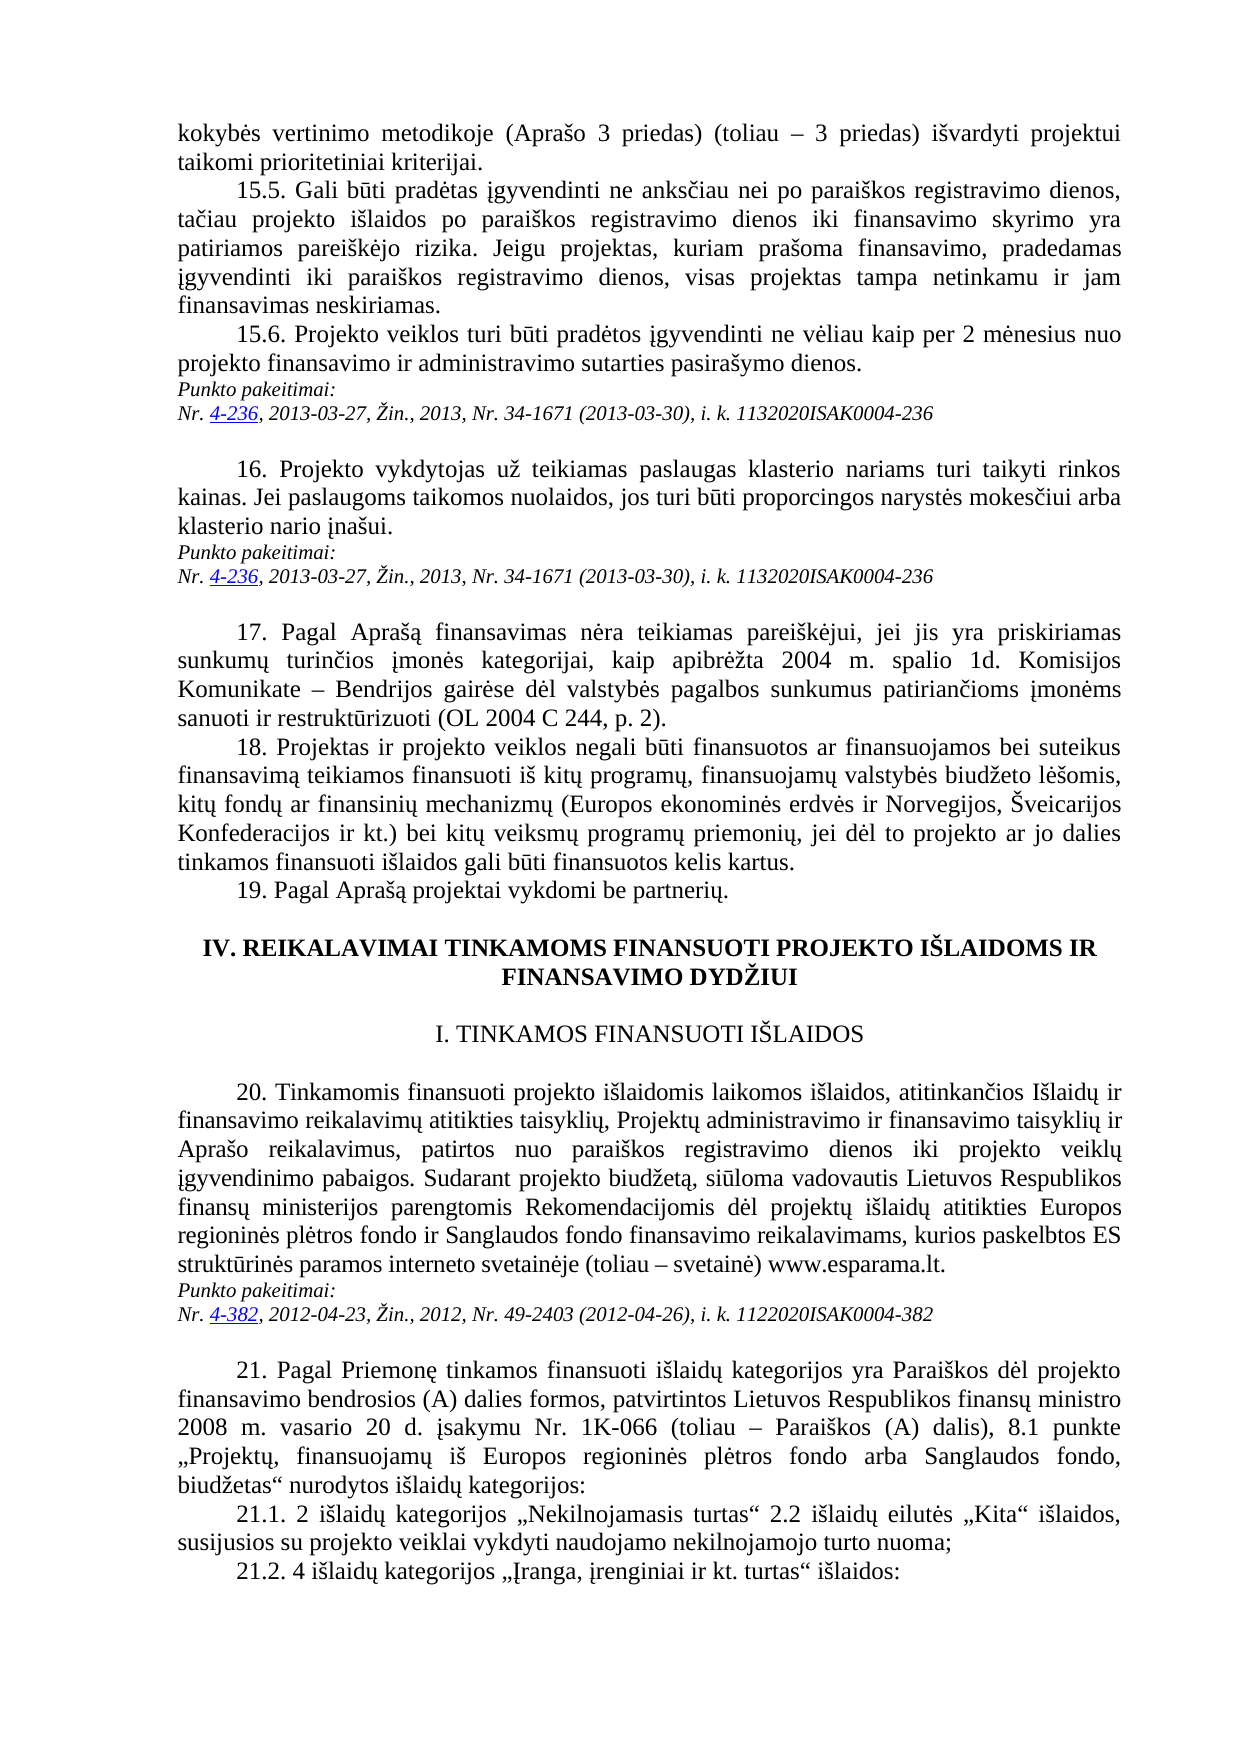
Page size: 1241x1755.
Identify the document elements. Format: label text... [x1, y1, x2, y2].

text 15.6. Projekto veiklos turi būti pradėtos įgyvendinti ne vėliau kaip per 2 mėnesius nuo projekto finansavimo ir administravimo sutarties pasirašymo dienos. [177, 319, 1122, 377]
text 20. Tinkamomis finansuoti projekto išlaidomis laikomos išlaidos, atitinkančios Išlaidų ir finansavimo reikalavimų atitikties taisyklių, Projektų administravimo ir finansavimo taisyklių ir Aprašo reikalavimus, patirtos nuo paraiškos registravimo dienos iki projekto veiklų įgyvendinimo pabaigos. Sudarant projekto biudžetą, siūloma vadovautis Lietuvos Respublikos finansų ministerijos parengtomis Rekomendacijomis dėl projektų išlaidų atitikties Europos regioninės plėtros fondo ir Sanglaudos fondo finansavimo reikalavimams, kurios paskelbtos ES struktūrinės paramos interneto svetainėje (toliau – svetainė) www.esparama.lt. [177, 1077, 1122, 1278]
text Nr. 4-236, 2013-03-27, Žin., 2013, Nr. 34-1671 (2013-03-30), i. k. 1132020ISAK0004-236 [177, 401, 1122, 425]
text 16. Projekto vykdytojas už teikiamas paslaugas klasterio nariams turi taikyti rinkos kainas. Jei paslaugoms taikomos nuolaidos, jos turi būti proporcingos narystės mokesčiui arba klasterio nario įnašui. [177, 454, 1122, 540]
text kokybės vertinimo metodikoje (Aprašo 3 priedas) (toliau – 3 priedas) išvardyti projektui taikomi prioritetiniai kriterijai. [177, 118, 1122, 176]
text Punkto pakeitimai: [177, 377, 1122, 401]
text 21. Pagal Priemonę tinkamos finansuoti išlaidų kategorijos yra Paraiškos dėl projekto finansavimo bendrosios (A) dalies formos, patvirtintos Lietuvos Respublikos finansų ministro 2008 m. vasario 20 d. įsakymu Nr. 1K-066 (toliau – Paraiškos (A) dalis), 8.1 punkte „Projektų, finansuojamų iš Europos regioninės plėtros fondo arba Sanglaudos fondo, biudžetas“ nurodytos išlaidų kategorijos: [177, 1355, 1122, 1499]
text IV. REIKALAVIMAI TINKAMOMS FINANSUOTI PROJEKTO IŠLAIDOMS IR FINANSAVIMO DYDŽIUI [177, 933, 1122, 991]
text 21.2. 4 išlaidų kategorijos „Įranga, įrenginiai ir kt. turtas“ išlaidos: [177, 1556, 1122, 1585]
text 18. Projektas ir projekto veiklos negali būti finansuotos ar finansuojamos bei suteikus finansavimą teikiamos finansuoti iš kitų programų, finansuojamų valstybės biudžeto lėšomis, kitų fondų ar finansinių mechanizmų (Europos ekonominės erdvės ir Norvegijos, Šveicarijos Konfederacijos ir kt.) bei kitų veiksmų programų priemonių, jei dėl to projekto ar jo dalies tinkamos finansuoti išlaidos gali būti finansuotos kelis kartus. [177, 732, 1122, 876]
text 19. Pagal Aprašą projektai vykdomi be partnerių. [177, 876, 1122, 904]
text Punkto pakeitimai: [177, 540, 1122, 564]
text 21.1. 2 išlaidų kategorijos „Nekilnojamasis turtas“ 2.2 išlaidų eilutės „Kita“ išlaidos, susijusios su projekto veiklai vykdyti naudojamo nekilnojamojo turto nuoma; [177, 1499, 1122, 1556]
text Punkto pakeitimai: [177, 1278, 1122, 1302]
text 17. Pagal Aprašą finansavimas nėra teikiamas pareiškėjui, jei jis yra priskiriamas sunkumų turinčios įmonės kategorijai, kaip apibrėžta 2004 m. spalio 1d. Komisijos Komunikate – Bendrijos gairėse dėl valstybės pagalbos sunkumus patiriančioms įmonėms sanuoti ir restruktūrizuoti (OL 2004 C 244, p. 2). [177, 617, 1122, 732]
text 15.5. Gali būti pradėtas įgyvendinti ne anksčiau nei po paraiškos registravimo dienos, tačiau projekto išlaidos po paraiškos registravimo dienos iki finansavimo skyrimo yra patiriamos pareiškėjo rizika. Jeigu projektas, kuriam prašoma finansavimo, pradedamas įgyvendinti iki paraiškos registravimo dienos, visas projektas tampa netinkamu ir jam finansavimas neskiriamas. [177, 176, 1122, 319]
text I. TINKAMOS FINANSUOTI IŠLAIDOS [177, 1019, 1122, 1048]
text Nr. 4-236, 2013-03-27, Žin., 2013, Nr. 34-1671 (2013-03-30), i. k. 1132020ISAK0004-236 [177, 564, 1122, 588]
text Nr. 4-382, 2012-04-23, Žin., 2012, Nr. 49-2403 (2012-04-26), i. k. 1122020ISAK0004-382 [177, 1302, 1122, 1326]
